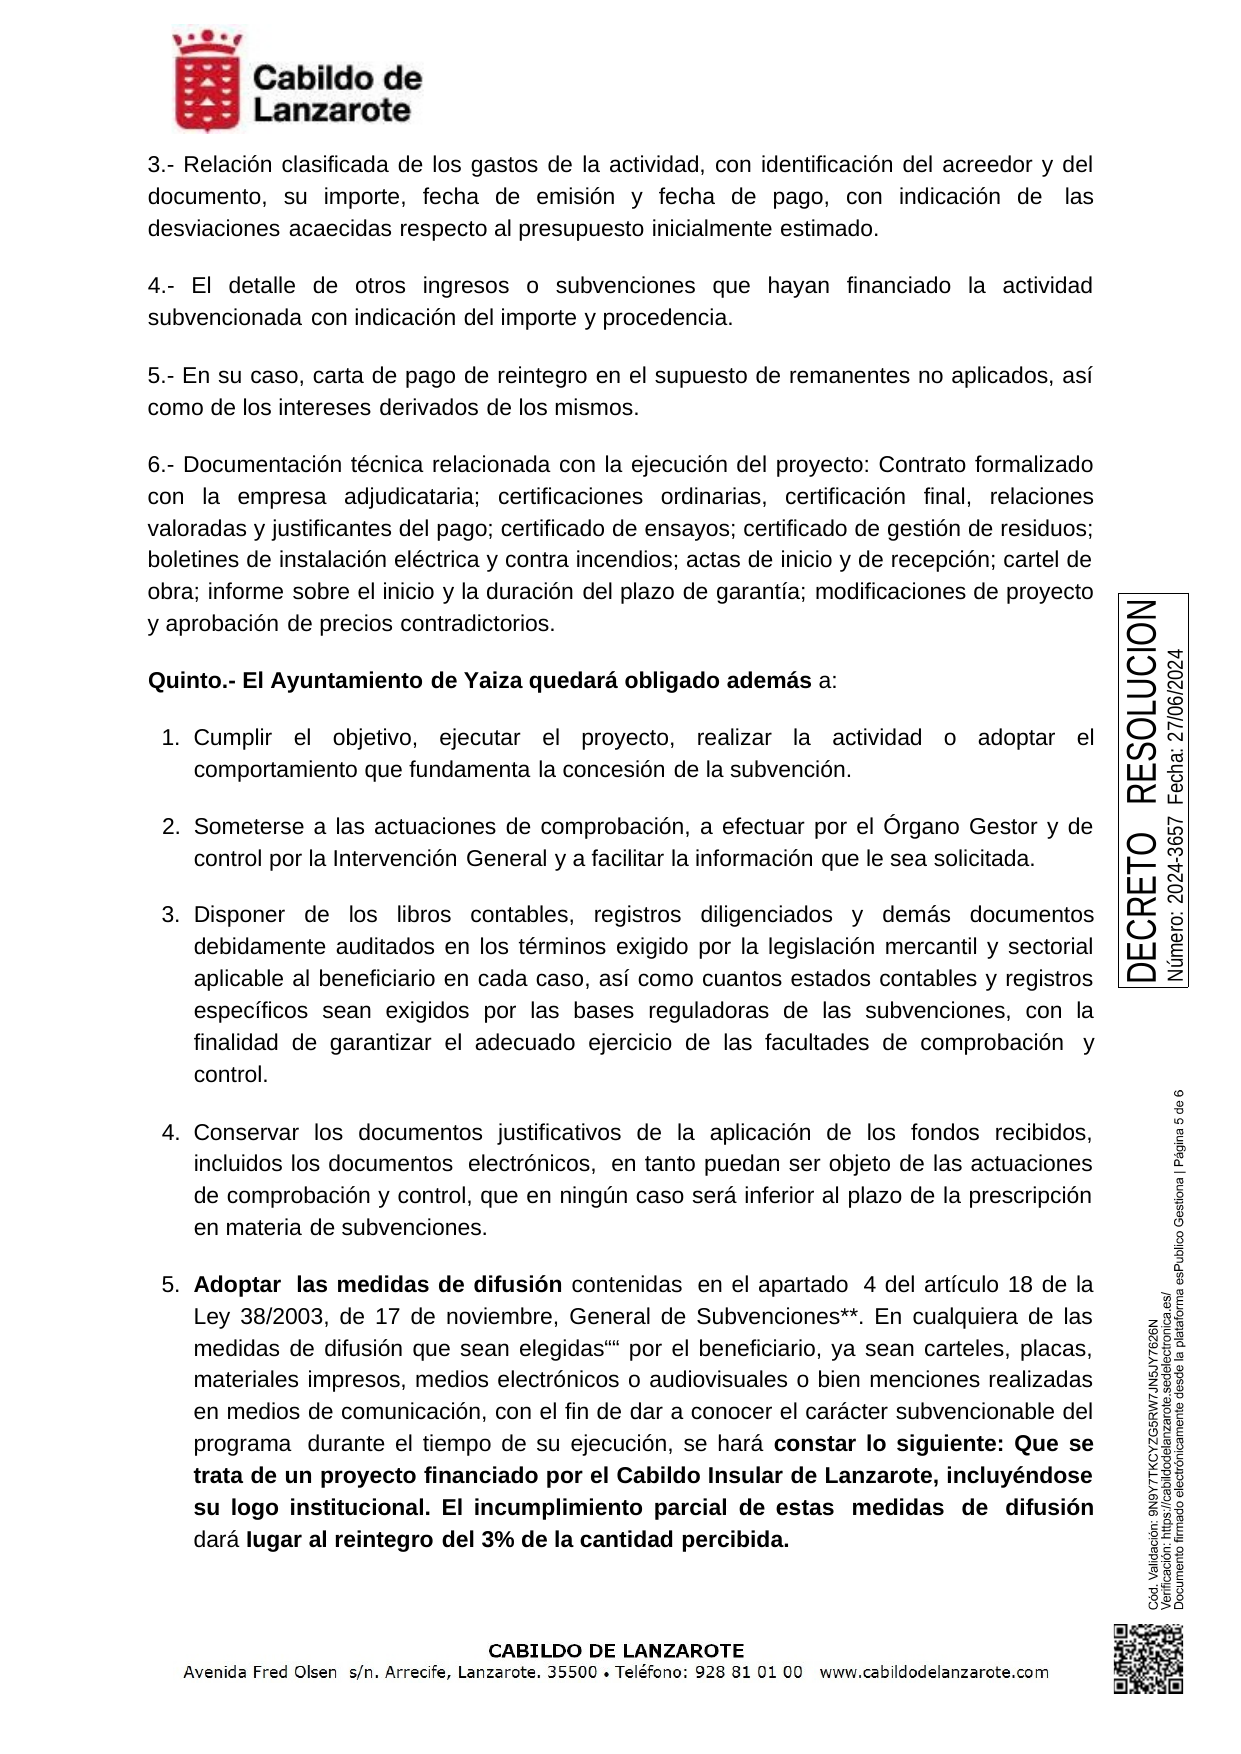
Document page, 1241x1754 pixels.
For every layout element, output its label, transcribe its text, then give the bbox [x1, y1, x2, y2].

text 3.- Relación clasificada de los gastos de la actividad, con identificación del acreedor y del documento, su importe, fecha de emisión y fecha de pago, con indicación de las desviaciones acaecidas respecto al presupuesto inicialmente estimado. [147, 151, 1094, 241]
list Cumplir el objetivo, ejecutar el proyecto, realizar la actividad o adoptar el comportamiento que fundamenta la concesión de la subvención. [161, 724, 1094, 782]
text Quinto.- El Ayuntamiento de Yaiza quedará obligado además a: [148, 667, 1118, 693]
list Disponer de los libros contables, registros diligenciados y demás documentos debidamente auditados en los términos exigido por la legislación mercantil y sectorial aplicable al beneficiario en cada caso, así como cuantos estados contables y registros específicos sean exigidos por las bases reguladoras de las subvenciones, con la finalidad de garantizar el adecuado ejercicio de las facultades de comprobación y control. [161, 901, 1094, 1087]
text 6.- Documentación técnica relacionada con la ejecución del proyecto: Contrato formalizado con la empresa adjudicataria; certificaciones ordinarias, certificación final, relaciones valoradas y justificantes del pago; certificado de ensayos; certificado de gestión de residuos; boletines de instalación eléctrica y contra incendios; actas de inicio y de recepción; cartel de obra; informe sobre el inicio y la duración del plazo de garantía; modificaciones de proyecto y aprobación de precios contradictorios. [147, 451, 1094, 637]
text DECRETO RESOLUCION [1119, 595, 1163, 987]
list Adoptar las medidas de difusión contenidas en el apartado 4 del artículo 18 de la Ley 38/2003, de 17 de noviembre, General de Subvenciones**. En cualquiera de las medidas de difusión que sean elegidas““ por el beneficiario, ya sean carteles, placas, materiales impresos, medios electrónicos o audiovisuales o bien menciones realizadas en medios de comunicación, con el fin de dar a conocer el carácter subvencionable del programa durante el tiempo de su ejecución, se hará constar lo siguiente: Que se trata de un proyecto financiado por el Cabildo Insular de Lanzarote, incluyéndose su logo institucional. El incumplimiento parcial de estas medidas de difusión dará Iugar al reintegro del 3% de la cantidad percibida. [161, 1271, 1094, 1552]
list Someterse a las actuaciones de comprobación, a efectuar por el Órgano Gestor y de control por la Intervención General y a facilitar la información que le sea solicitada. [162, 813, 1094, 871]
text 5.- En su caso, carta de pago de reintegro en el supuesto de remanentes no aplicados, así como de los intereses derivados de los mismos. [147, 362, 1094, 420]
picture [173, 1641, 1051, 1683]
picture [1113, 1624, 1184, 1694]
text 4.- El detalle de otros ingresos o subvenciones que hayan financiado la actividad subvencionada con indicación del importe y procedencia. [148, 272, 1093, 330]
text Número: 2024-3657 Fecha: 27/06/2024 [1164, 597, 1186, 987]
picture [1148, 1090, 1186, 1610]
picture [171, 24, 424, 134]
list Conservar los documentos justificativos de la aplicación de los fondos recibidos, incluidos los documentos electrónicos, en tanto puedan ser objeto de las actuaciones de comprobación y control, que en ningún caso será inferior al plazo de la prescripción en materia de subvenciones. [162, 1118, 1093, 1240]
